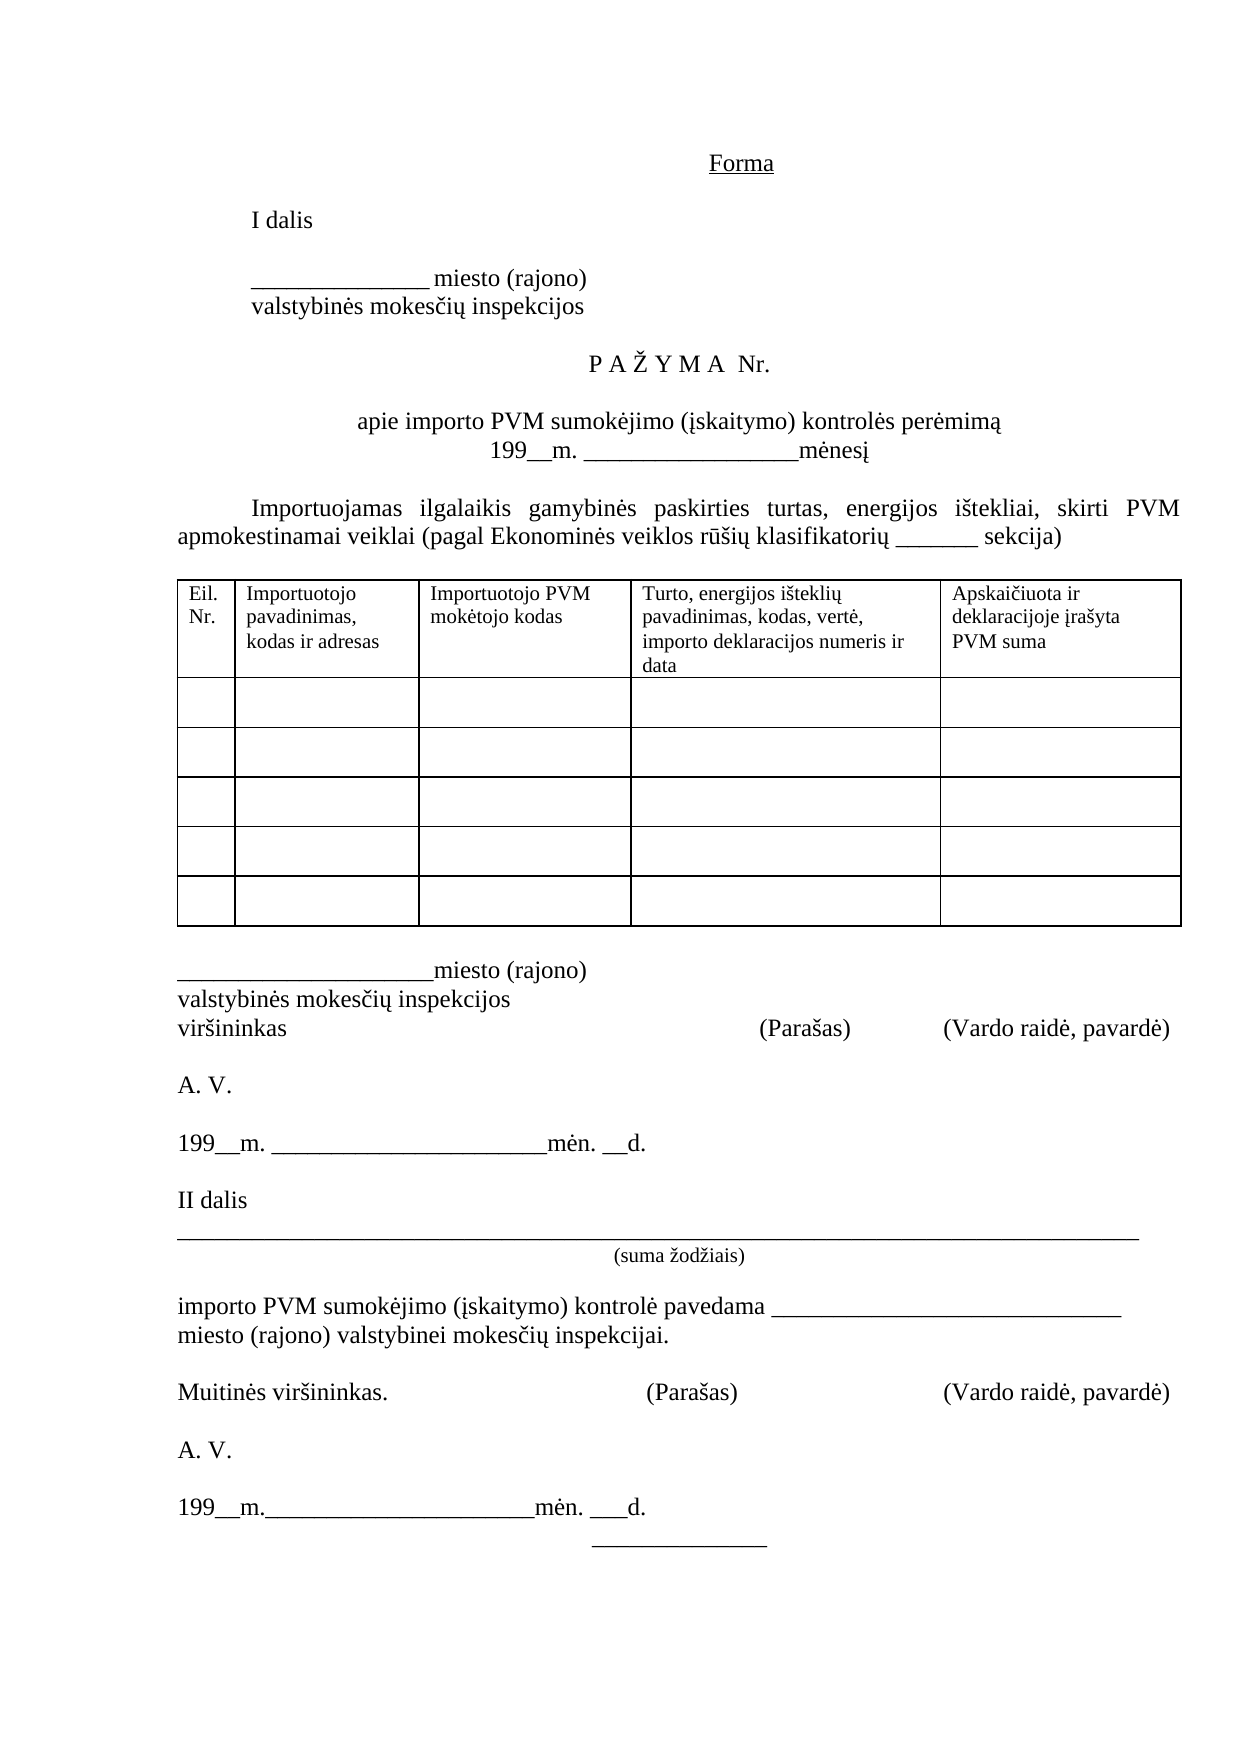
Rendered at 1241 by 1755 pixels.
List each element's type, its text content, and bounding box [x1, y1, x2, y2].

table_cell [236, 778, 418, 826]
text (suma žodžiais) [177, 1243, 1181, 1267]
table_cell [941, 728, 1180, 776]
table_cell [420, 778, 630, 826]
text PAŽYMA Nr. [177, 349, 1181, 378]
text importo PVM sumokėjimo (įskaitymo) kontrolė pavedama [177, 1291, 1181, 1320]
text A. V. [177, 1070, 1181, 1099]
table_cell [236, 678, 418, 726]
table_cell [178, 678, 234, 726]
text 199__m. mėn. __d. [177, 1128, 1181, 1157]
table_cell [420, 678, 630, 726]
table_cell [178, 877, 234, 925]
table_header Apskaičiuota ir deklaracijoje įrašyta PVM suma [941, 581, 1180, 677]
table_cell [632, 678, 940, 726]
table_header Importuotojo pavadinimas, kodas ir adresas [236, 581, 418, 677]
text miesto (rajono) [177, 263, 1181, 291]
text Forma [177, 148, 1181, 176]
table_cell [941, 877, 1180, 925]
text miesto (rajono) [177, 955, 1181, 984]
table_cell [632, 877, 940, 925]
table_cell [178, 728, 234, 776]
text A. V. [177, 1435, 1181, 1463]
text 199__m. mėn. ___d. [177, 1492, 1181, 1521]
table_cell [236, 877, 418, 925]
table_header Turto, energijos išteklių pavadinimas, kodas, vertė, importo deklaracijos numeris ir data [632, 581, 940, 677]
table_cell [941, 827, 1180, 875]
text viršininkas (Parašas) (Vardo raidė, pavardė) [177, 1013, 1181, 1042]
table_cell [178, 778, 234, 826]
table_cell [420, 877, 630, 925]
table_cell [941, 778, 1180, 826]
table_cell [420, 728, 630, 776]
text valstybinės mokesčių inspekcijos [177, 984, 1181, 1013]
text I dalis [177, 205, 1181, 234]
text valstybinės mokesčių inspekcijos [177, 291, 1181, 320]
table_cell [632, 827, 940, 875]
text apie importo PVM sumokėjimo (įskaitymo) kontrolės perėmimą [177, 406, 1181, 435]
table_cell [420, 827, 630, 875]
table_cell [236, 728, 418, 776]
table_cell [632, 778, 940, 826]
table_header Importuotojo PVM mokėtojo kodas [420, 581, 630, 677]
table_cell [941, 678, 1180, 726]
table_cell [178, 827, 234, 875]
table_header Eil. Nr. [178, 581, 234, 677]
text 199__m. mėnesį [177, 435, 1181, 464]
table_cell [236, 827, 418, 875]
text II dalis [177, 1185, 1181, 1214]
text ______________ [177, 1521, 1181, 1550]
text Importuojamas ilgalaikis gamybinės paskirties turtas, energijos ištekliai, skirti PVM apmokestinamai veiklai (pagal Ekonominės veiklos rūšių klasifikatorių sekcija) [177, 493, 1181, 550]
text miesto (rajono) valstybinei mokesčių inspekcijai. [177, 1320, 1181, 1348]
table_cell [632, 728, 940, 776]
text Muitinės viršininkas. (Parašas) (Vardo raidė, pavardė) [177, 1377, 1181, 1406]
